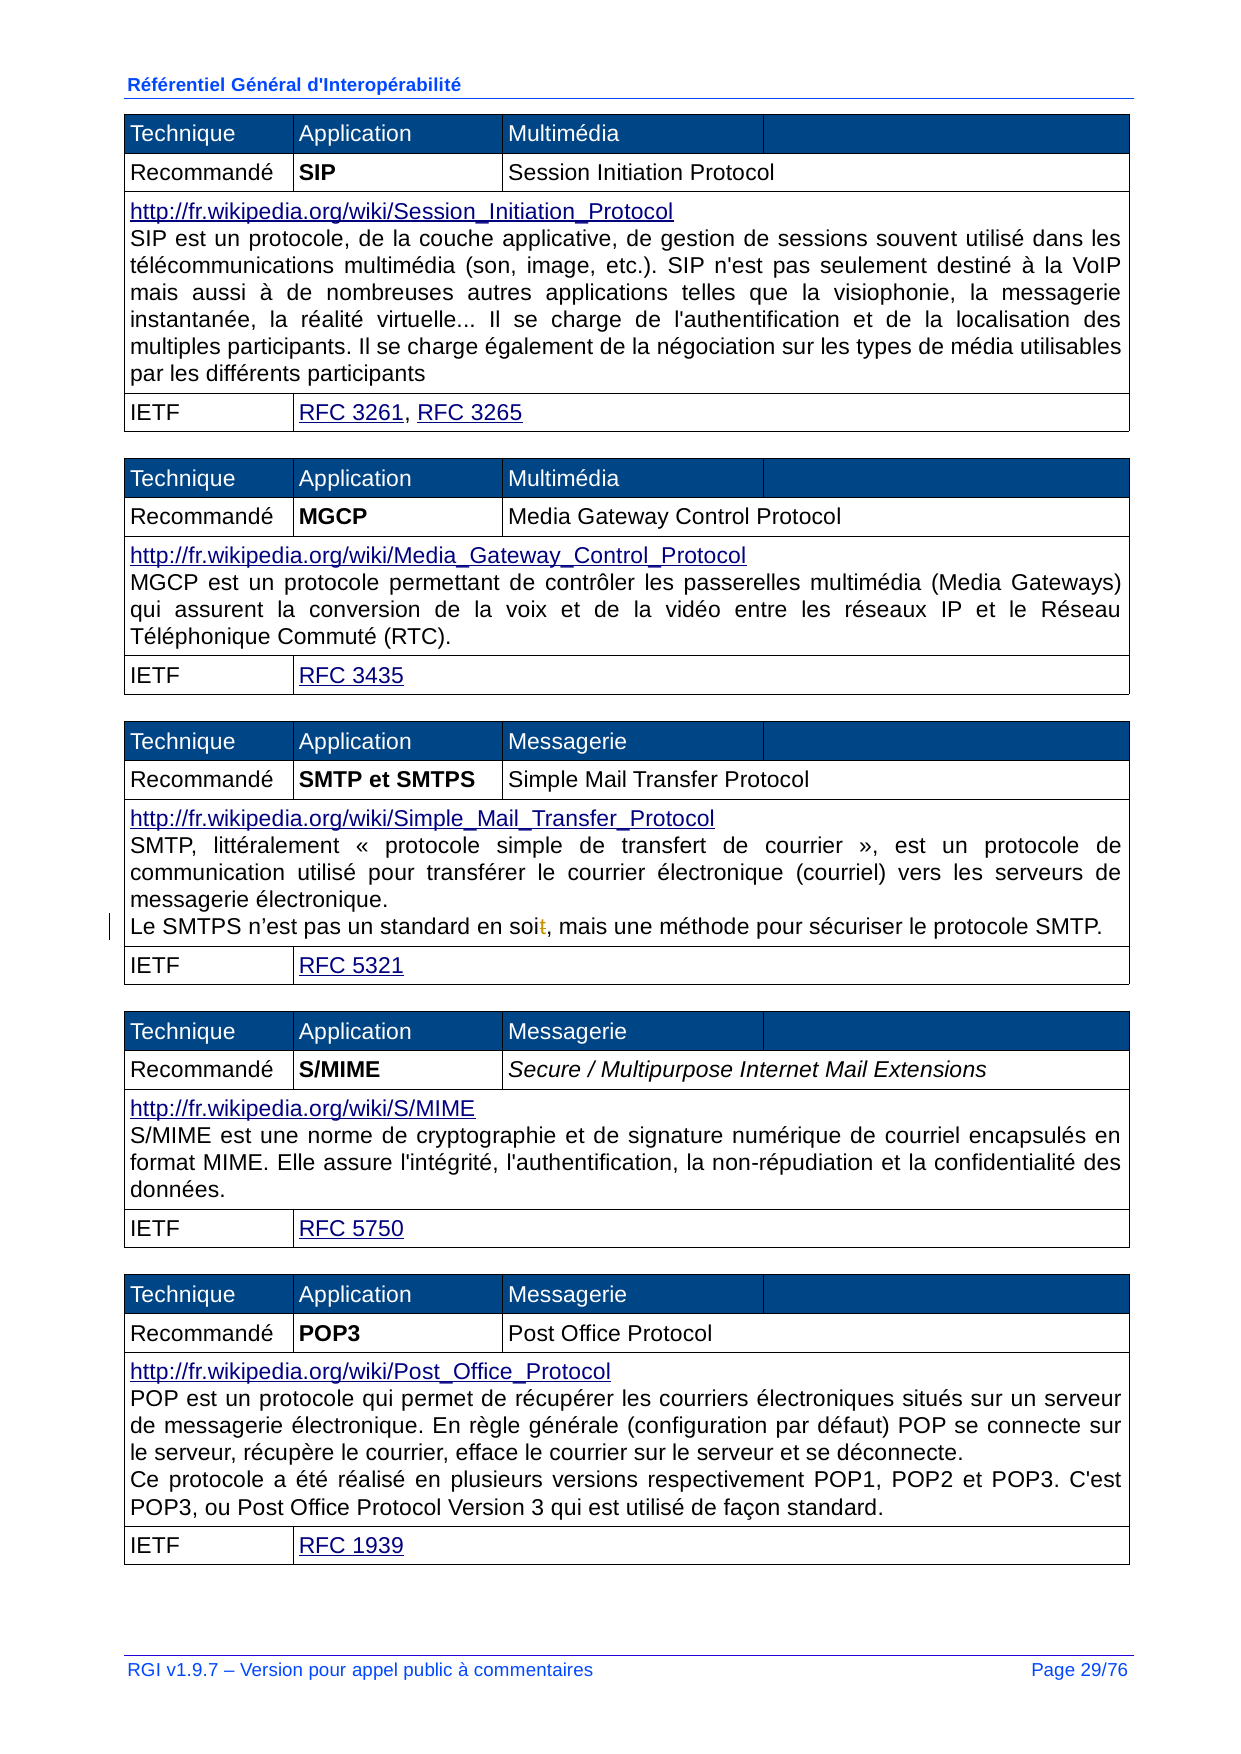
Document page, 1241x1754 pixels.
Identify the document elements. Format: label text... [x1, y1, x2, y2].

table_cell S/MIME [294, 1051, 502, 1089]
table_cell Media Gateway Control Protocol [503, 498, 1129, 536]
table_header Technique [125, 1012, 293, 1050]
table_header Technique [125, 459, 293, 497]
table_cell Recommandé [125, 1051, 293, 1089]
table_cell http://fr.wikipedia.org/wiki/Post_Office_Protocol POP est un protocole qui permet de récupérer les courriers électroniques situés sur un serveur de messagerie électronique. En règle générale (configuration par défaut) POP se connecte sur le serveur, récupère le courrier, efface le courrier sur le serveur et se déconnecte. Ce protocole a été réalisé en plusieurs versions respectivement POP1, POP2 et POP3. C'est POP3, ou Post Office Protocol Version 3 qui est utilisé de façon standard. [125, 1353, 1129, 1526]
table_cell IETF [125, 656, 293, 694]
table_cell Secure / Multipurpose Internet Mail Extensions [503, 1051, 1129, 1089]
table_cell http://fr.wikipedia.org/wiki/Simple_Mail_Transfer_Protocol SMTP, littéralement « protocole simple de transfert de courrier », est un protocole de communication utilisé pour transférer le courrier électronique (courriel) vers les serveurs de messagerie électronique. Le SMTPS n’est pas un standard en soi, mais une méthode pour sécuriser le protocole SMTP. [125, 800, 1129, 946]
table_header [764, 115, 1129, 153]
table_cell IETF [125, 394, 293, 431]
table_header Application [294, 722, 502, 760]
table_header Application [294, 459, 502, 497]
table_cell Recommandé [125, 498, 293, 536]
table_cell Recommandé [125, 154, 293, 191]
table_cell RFC 5750 [294, 1210, 1129, 1247]
table_header Application [294, 1012, 502, 1050]
table_cell http://fr.wikipedia.org/wiki/Media_Gateway_Control_Protocol MGCP est un protocole permettant de contrôler les passerelles multimédia (Media Gateways) qui assurent la conversion de la voix et de la vidéo entre les réseaux IP et le Réseau Téléphonique Commuté (RTC). [125, 537, 1129, 655]
table_cell IETF [125, 947, 293, 984]
table_cell http://fr.wikipedia.org/wiki/S/MIME S/MIME est une norme de cryptographie et de signature numérique de courriel encapsulés en format MIME. Elle assure l'intégrité, l'authentification, la non-répudiation et la confidentialité des données. [125, 1090, 1129, 1208]
table_cell RFC 3261, RFC 3265 [294, 394, 1129, 431]
table_cell IETF [125, 1210, 293, 1247]
table_header Technique [125, 722, 293, 760]
table_header Messagerie [503, 722, 763, 760]
table_header Technique [125, 115, 293, 153]
table_header Messagerie [503, 1012, 763, 1050]
table_cell Simple Mail Transfer Protocol [503, 761, 1129, 798]
table_cell Recommandé [125, 761, 293, 798]
table_cell IETF [125, 1527, 293, 1564]
table_cell Session Initiation Protocol [503, 154, 1129, 191]
table_cell RFC 1939 [294, 1527, 1129, 1564]
table_cell SMTP et SMTPS [294, 761, 502, 798]
table_header Application [294, 115, 502, 153]
table_header Messagerie [503, 1275, 763, 1313]
table_header Technique [125, 1275, 293, 1313]
table_cell POP3 [294, 1314, 502, 1352]
table_cell RFC 3435 [294, 656, 1129, 694]
table_cell Post Office Protocol [503, 1314, 1129, 1352]
table_header Multimédia [503, 115, 763, 153]
table_header Application [294, 1275, 502, 1313]
table_header [764, 722, 1129, 760]
table_header Multimédia [503, 459, 763, 497]
table_cell RFC 5321 [294, 947, 1129, 984]
table_cell SIP [294, 154, 502, 191]
table_header [764, 1012, 1129, 1050]
table_cell http://fr.wikipedia.org/wiki/Session_Initiation_Protocol SIP est un protocole, de la couche applicative, de gestion de sessions souvent utilisé dans les télécommunications multimédia (son, image, etc.). SIP n'est pas seulement destiné à la VoIP mais aussi à de nombreuses autres applications telles que la visiophonie, la messagerie instantanée, la réalité virtuelle... Il se charge de l'authentification et de la localisation des multiples participants. Il se charge également de la négociation sur les types de média utilisables par les différents participants [125, 192, 1129, 392]
table_header [764, 1275, 1129, 1313]
table_header [764, 459, 1129, 497]
table_cell MGCP [294, 498, 502, 536]
table_cell Recommandé [125, 1314, 293, 1352]
